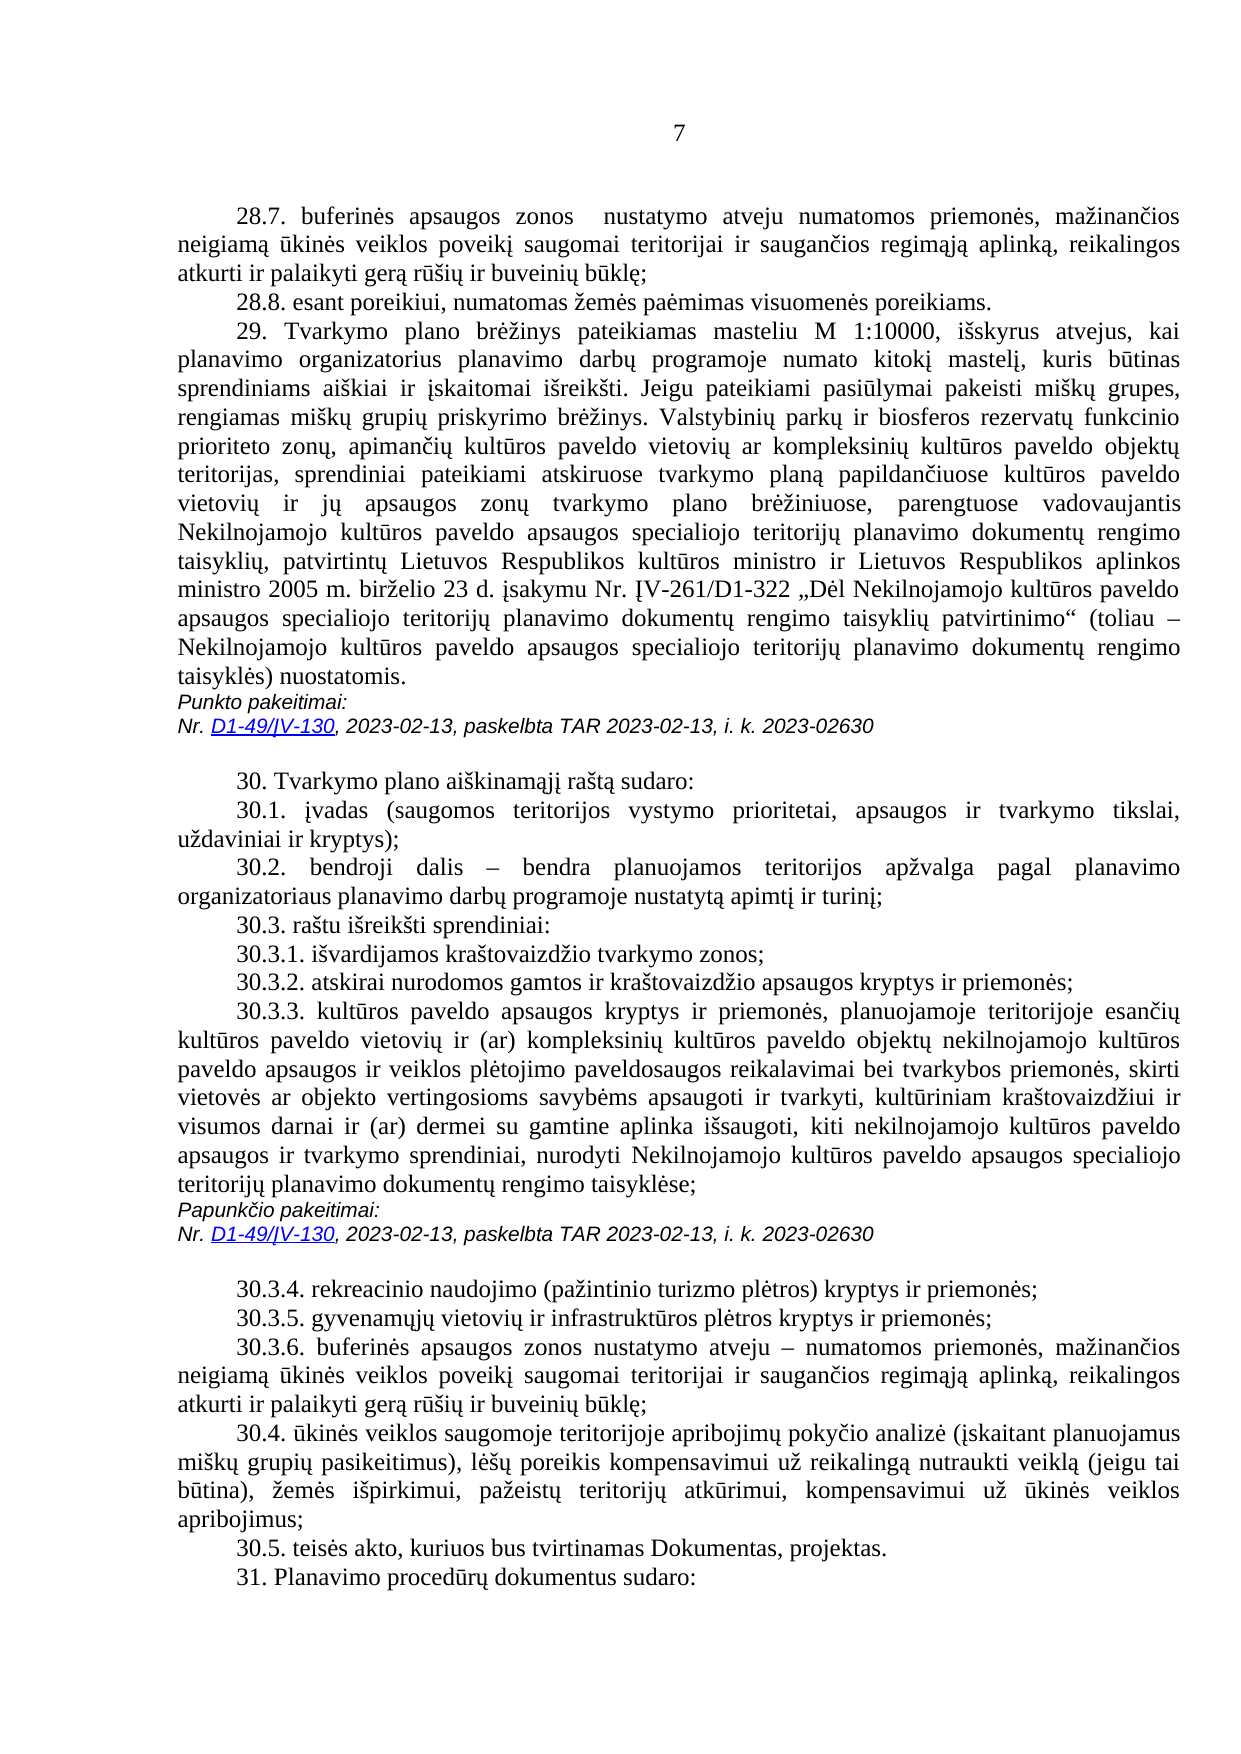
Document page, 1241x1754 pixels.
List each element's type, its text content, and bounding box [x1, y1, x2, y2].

text 30.4. ūkinės veiklos saugomoje teritorijoje apribojimų pokyčio analizė (įskaitant planuojamus miškų grupių pasikeitimus), lėšų poreikis kompensavimui už reikalingą nutraukti veiklą (jeigu tai būtina), žemės išpirkimui, pažeistų teritorijų atkūrimui, kompensavimui už ūkinės veiklos apribojimus; [177, 1418, 1181, 1533]
text 29. Tvarkymo plano brėžinys pateikiamas masteliu M 1:10000, išskyrus atvejus, kai planavimo organizatorius planavimo darbų programoje numato kitokį mastelį, kuris būtinas sprendiniams aiškiai ir įskaitomai išreikšti. Jeigu pateikiami pasiūlymai pakeisti miškų grupes, rengiamas miškų grupių priskyrimo brėžinys. Valstybinių parkų ir biosferos rezervatų funkcinio prioriteto zonų, apimančių kultūros paveldo vietovių ar kompleksinių kultūros paveldo objektų teritorijas, sprendiniai pateikiami atskiruose tvarkymo planą papildančiuose kultūros paveldo vietovių ir jų apsaugos zonų tvarkymo plano brėžiniuose, parengtuose vadovaujantis Nekilnojamojo kultūros paveldo apsaugos specialiojo teritorijų planavimo dokumentų rengimo taisyklių, patvirtintų Lietuvos Respublikos kultūros ministro ir Lietuvos Respublikos aplinkos ministro 2005 m. birželio 23 d. įsakymu Nr. ĮV-261/D1-322 „Dėl Nekilnojamojo kultūros paveldo apsaugos specialiojo teritorijų planavimo dokumentų rengimo taisyklių patvirtinimo“ (toliau – Nekilnojamojo kultūros paveldo apsaugos specialiojo teritorijų planavimo dokumentų rengimo taisyklės) nuostatomis. [177, 316, 1181, 689]
text 30.3.4. rekreacinio naudojimo (pažintinio turizmo plėtros) kryptys ir priemonės; [177, 1274, 1181, 1303]
text 30.3.5. gyvenamųjų vietovių ir infrastruktūros plėtros kryptys ir priemonės; [177, 1303, 1181, 1332]
text 28.8. esant poreikiui, numatomas žemės paėmimas visuomenės poreikiams. [177, 287, 1181, 316]
text Papunkčio pakeitimai: [177, 1197, 1181, 1221]
text 30.3.1. išvardijamos kraštovaizdžio tvarkymo zonos; [177, 939, 1181, 967]
text 30.3. raštu išreikšti sprendiniai: [177, 910, 1181, 939]
text 30.2. bendroji dalis – bendra planuojamos teritorijos apžvalga pagal planavimo organizatoriaus planavimo darbų programoje nustatytą apimtį ir turinį; [177, 852, 1181, 910]
text 31. Planavimo procedūrų dokumentus sudaro: [177, 1562, 1181, 1590]
text 28.7. buferinės apsaugos zonos nustatymo atveju numatomos priemonės, mažinančios neigiamą ūkinės veiklos poveikį saugomai teritorijai ir saugančios regimąją aplinką, reikalingos atkurti ir palaikyti gerą rūšių ir buveinių būklę; [177, 201, 1181, 287]
text 30. Tvarkymo plano aiškinamąjį raštą sudaro: [177, 766, 1181, 795]
text 30.5. teisės akto, kuriuos bus tvirtinamas Dokumentas, projektas. [177, 1533, 1181, 1562]
text 30.3.3. kultūros paveldo apsaugos kryptys ir priemonės, planuojamoje teritorijoje esančių kultūros paveldo vietovių ir (ar) kompleksinių kultūros paveldo objektų nekilnojamojo kultūros paveldo apsaugos ir veiklos plėtojimo paveldosaugos reikalavimai bei tvarkybos priemonės, skirti vietovės ar objekto vertingosioms savybėms apsaugoti ir tvarkyti, kultūriniam kraštovaizdžiui ir visumos darnai ir (ar) dermei su gamtine aplinka išsaugoti, kiti nekilnojamojo kultūros paveldo apsaugos ir tvarkymo sprendiniai, nurodyti Nekilnojamojo kultūros paveldo apsaugos specialiojo teritorijų planavimo dokumentų rengimo taisyklėse; [177, 996, 1181, 1197]
text 30.3.6. buferinės apsaugos zonos nustatymo atveju – numatomos priemonės, mažinančios neigiamą ūkinės veiklos poveikį saugomai teritorijai ir saugančios regimąją aplinką, reikalingos atkurti ir palaikyti gerą rūšių ir buveinių būklę; [177, 1332, 1181, 1418]
text Punkto pakeitimai: [177, 689, 1181, 713]
text 30.1. įvadas (saugomos teritorijos vystymo prioritetai, apsaugos ir tvarkymo tikslai, uždaviniai ir kryptys); [177, 795, 1181, 852]
text Nr. D1-49/ĮV-130, 2023-02-13, paskelbta TAR 2023-02-13, i. k. 2023-02630 [177, 713, 1181, 737]
text Nr. D1-49/ĮV-130, 2023-02-13, paskelbta TAR 2023-02-13, i. k. 2023-02630 [177, 1221, 1181, 1245]
text 30.3.2. atskirai nurodomos gamtos ir kraštovaizdžio apsaugos kryptys ir priemonės; [177, 967, 1181, 996]
